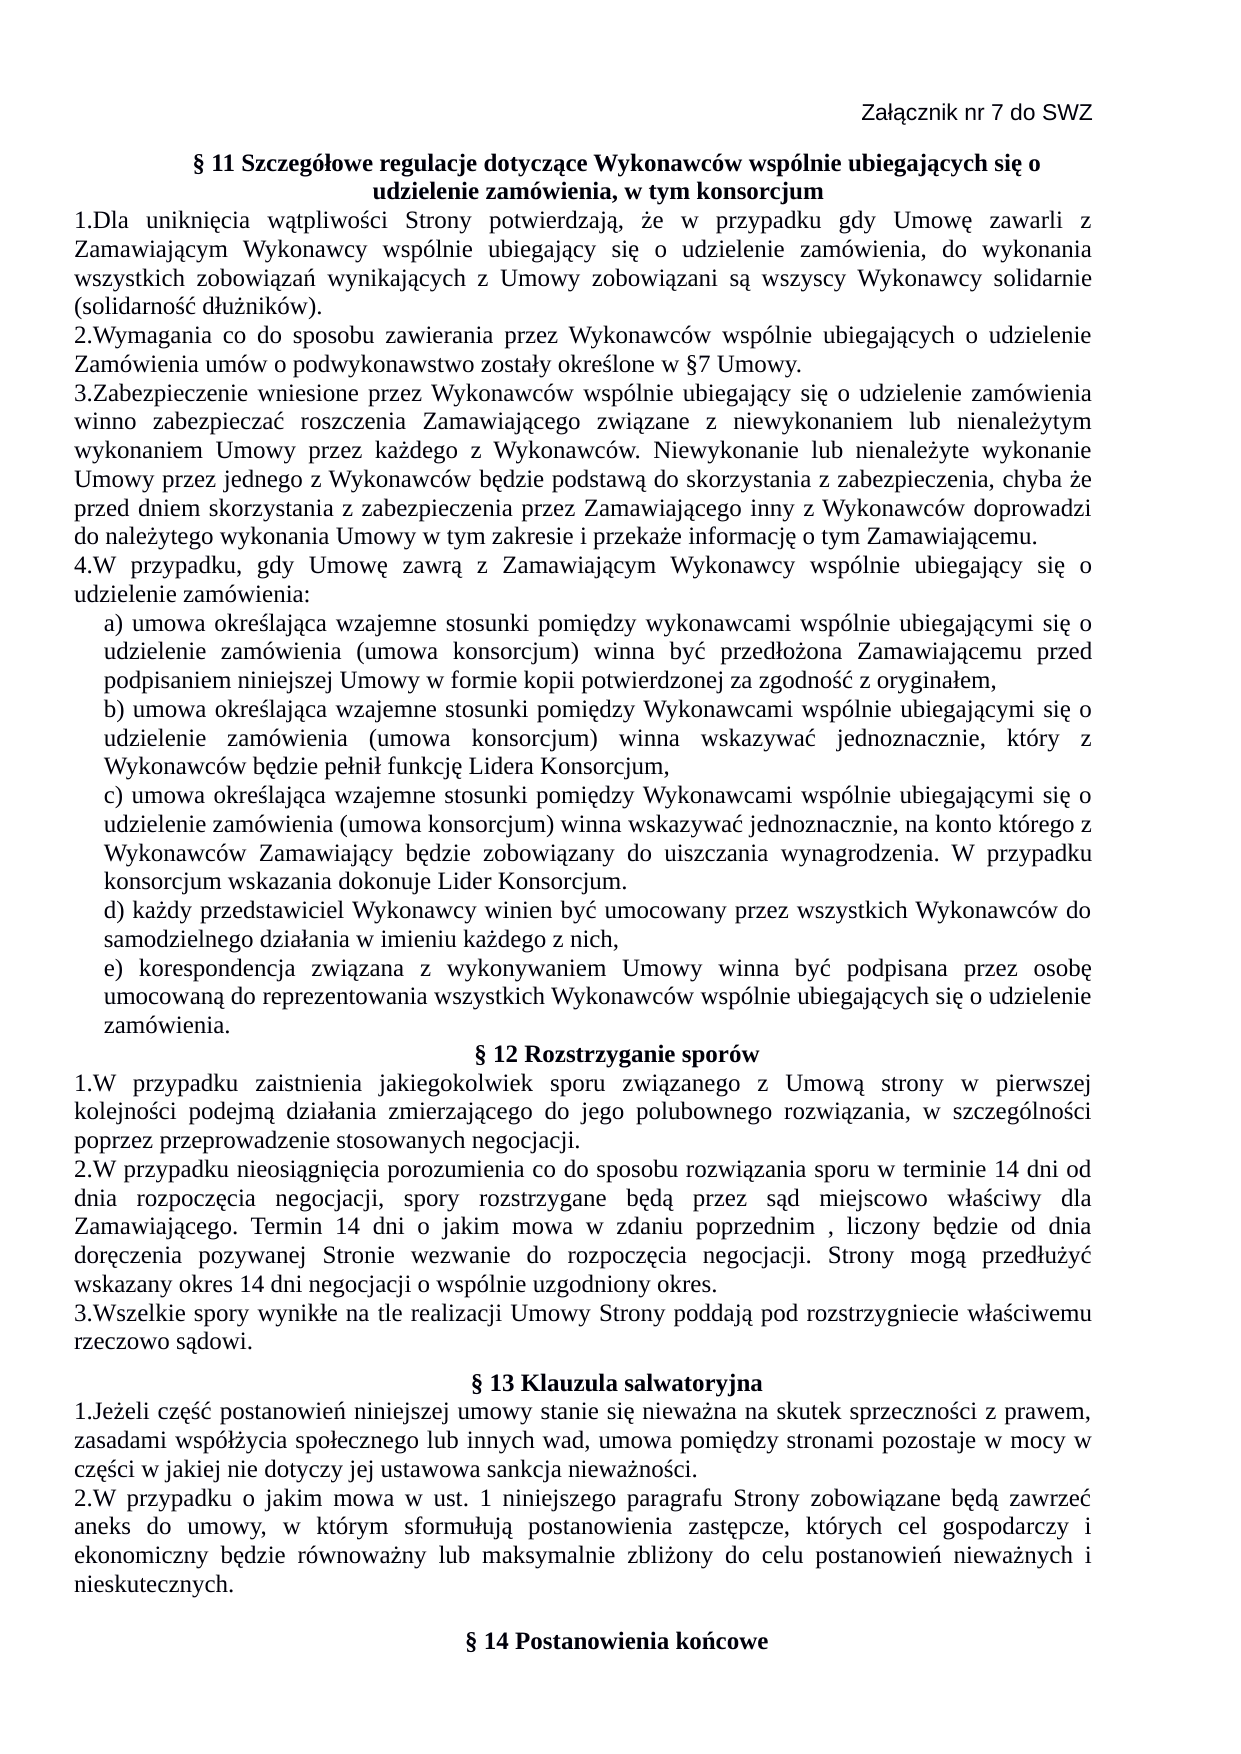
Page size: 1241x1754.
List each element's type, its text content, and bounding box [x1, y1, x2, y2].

text § 11 Szczegółowe regulacje dotyczące Wykonawców wspólnie ubiegających się o udzielenie zamówienia, w tym konsorcjum [103, 148, 1093, 205]
list W przypadku o jakim mowa w ust. 1 niniejszego paragrafu Strony zobowiązane będą zawrzeć aneks do umowy, w którym sformułują postanowienia zastępcze, których cel gospodarczy i ekonomiczny będzie równoważny lub maksymalnie zbliżony do celu postanowień nieważnych i nieskutecznych. [74, 1483, 1093, 1598]
text § 14 Postanowienia końcowe [103, 1626, 1093, 1655]
text § 13 Klauzula salwatoryjna [103, 1368, 1093, 1396]
list W przypadku zaistnienia jakiegokolwiek sporu związanego z Umową strony w pierwszej kolejności podejmą działania zmierzającego do jego polubownego rozwiązania, w szczególności poprzez przeprowadzenie stosowanych negocjacji. [74, 1068, 1093, 1154]
list W przypadku, gdy Umowę zawrą z Zamawiającym Wykonawcy wspólnie ubiegający się o udzielenie zamówienia: [74, 550, 1093, 608]
text a) umowa określająca wzajemne stosunki pomiędzy wykonawcami wspólnie ubiegającymi się o udzielenie zamówienia (umowa konsorcjum) winna być przedłożona Zamawiającemu przed podpisaniem niniejszej Umowy w formie kopii potwierdzonej za zgodność z oryginałem, [103, 608, 1093, 694]
list W przypadku nieosiągnięcia porozumienia co do sposobu rozwiązania sporu w terminie 14 dni od dnia rozpoczęcia negocjacji, spory rozstrzygane będą przez sąd miejscowo właściwy dla Zamawiającego. Termin 14 dni o jakim mowa w zdaniu poprzednim , liczony będzie od dnia doręczenia pozywanej Stronie wezwanie do rozpoczęcia negocjacji. Strony mogą przedłużyć wskazany okres 14 dni negocjacji o wspólnie uzgodniony okres. [74, 1154, 1093, 1298]
list Jeżeli część postanowień niniejszej umowy stanie się nieważna na skutek sprzeczności z prawem, zasadami współżycia społecznego lub innych wad, umowa pomiędzy stronami pozostaje w mocy w części w jakiej nie dotyczy jej ustawowa sankcja nieważności. [74, 1396, 1093, 1483]
list Wszelkie spory wynikłe na tle realizacji Umowy Strony poddają pod rozstrzygniecie właściwemu rzeczowo sądowi. [74, 1298, 1093, 1355]
list Wymagania co do sposobu zawierania przez Wykonawców wspólnie ubiegających o udzielenie Zamówienia umów o podwykonawstwo zostały określone w §7 Umowy. [74, 320, 1093, 378]
text § 12 Rozstrzyganie sporów [103, 1039, 1093, 1068]
text b) umowa określająca wzajemne stosunki pomiędzy Wykonawcami wspólnie ubiegającymi się o udzielenie zamówienia (umowa konsorcjum) winna wskazywać jednoznacznie, który z Wykonawców będzie pełnił funkcję Lidera Konsorcjum, [103, 694, 1093, 780]
text e) korespondencja związana z wykonywaniem Umowy winna być podpisana przez osobę umocowaną do reprezentowania wszystkich Wykonawców wspólnie ubiegających się o udzielenie zamówienia. [103, 953, 1093, 1039]
text d) każdy przedstawiciel Wykonawcy winien być umocowany przez wszystkich Wykonawców do samodzielnego działania w imieniu każdego z nich, [103, 895, 1093, 953]
text c) umowa określająca wzajemne stosunki pomiędzy Wykonawcami wspólnie ubiegającymi się o udzielenie zamówienia (umowa konsorcjum) winna wskazywać jednoznacznie, na konto którego z Wykonawców Zamawiający będzie zobowiązany do uiszczania wynagrodzenia. W przypadku konsorcjum wskazania dokonuje Lider Konsorcjum. [103, 780, 1093, 895]
list Zabezpieczenie wniesione przez Wykonawców wspólnie ubiegający się o udzielenie zamówienia winno zabezpieczać roszczenia Zamawiającego związane z niewykonaniem lub nienależytym wykonaniem Umowy przez każdego z Wykonawców. Niewykonanie lub nienależyte wykonanie Umowy przez jednego z Wykonawców będzie podstawą do skorzystania z zabezpieczenia, chyba że przed dniem skorzystania z zabezpieczenia przez Zamawiającego inny z Wykonawców doprowadzi do należytego wykonania Umowy w tym zakresie i przekaże informację o tym Zamawiającemu. [74, 378, 1093, 550]
list Dla uniknięcia wątpliwości Strony potwierdzają, że w przypadku gdy Umowę zawarli z Zamawiającym Wykonawcy wspólnie ubiegający się o udzielenie zamówienia, do wykonania wszystkich zobowiązań wynikających z Umowy zobowiązani są wszyscy Wykonawcy solidarnie (solidarność dłużników). [74, 205, 1093, 320]
